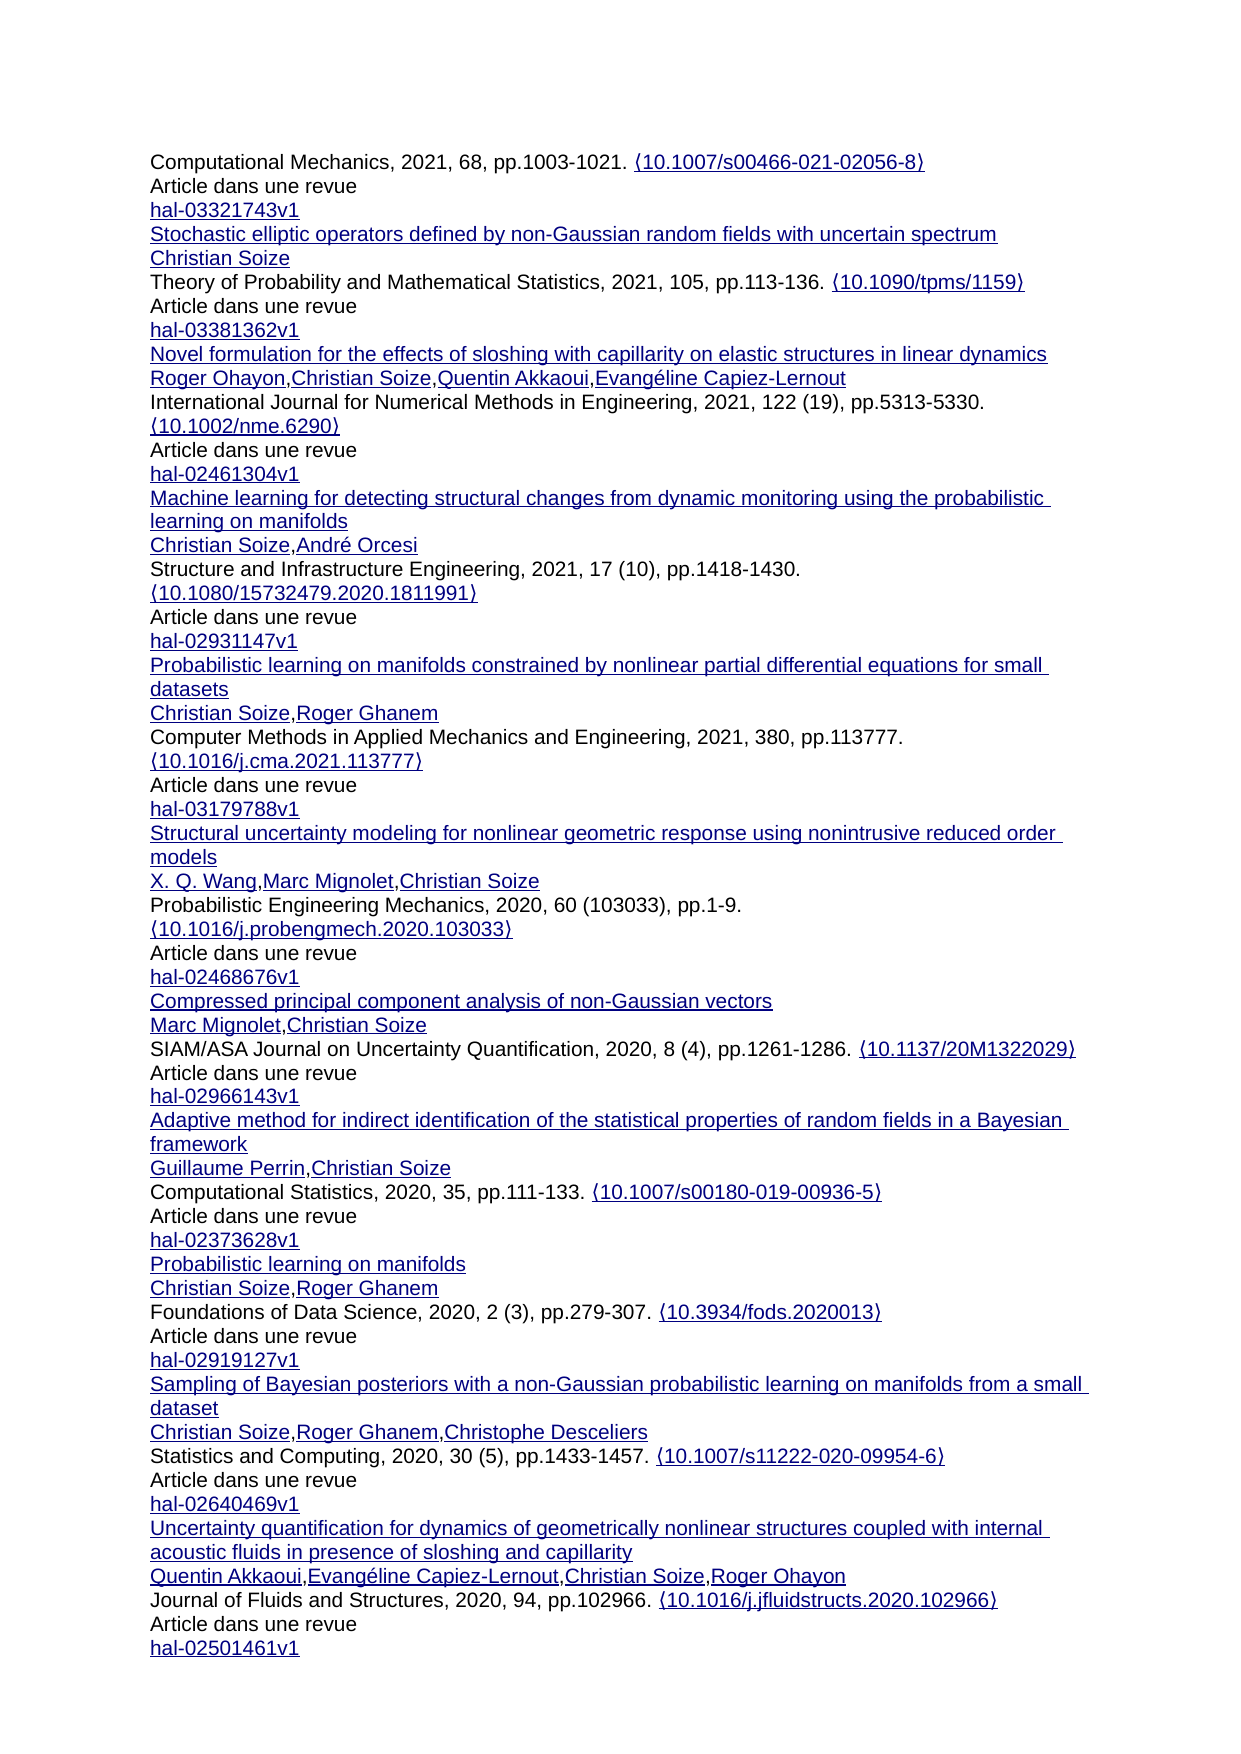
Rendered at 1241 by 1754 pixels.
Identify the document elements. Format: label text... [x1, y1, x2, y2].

table_cell Structural uncertainty modeling for nonlinear geometric response using nonintrusive reduced order models X. Q. Wang,Marc Mignolet,Christian Soize Probabilistic Engineering Mechanics, 2020, 60 (103033), pp.1-9. ⟨10.1016/j.probengmech.2020.103033⟩ Article dans une revue hal-02468676v1 [150, 821, 1090, 988]
table_cell Compressed principal component analysis of non-Gaussian vectors Marc Mignolet,Christian Soize SIAM/ASA Journal on Uncertainty Quantification, 2020, 8 (4), pp.1261-1286. ⟨10.1137/20M1322029⟩ Article dans une revue hal-02966143v1 [150, 989, 1090, 1108]
table_cell Stochastic elliptic operators defined by non-Gaussian random fields with uncertain spectrum Christian Soize Theory of Probability and Mathematical Statistics, 2021, 105, pp.113-136. ⟨10.1090/tpms/1159⟩ Article dans une revue hal-03381362v1 [150, 222, 1090, 342]
table_cell Novel formulation for the effects of sloshing with capillarity on elastic structures in linear dynamics Roger Ohayon,Christian Soize,Quentin Akkaoui,Evangéline Capiez-Lernout International Journal for Numerical Methods in Engineering, 2021, 122 (19), pp.5313-5330. ⟨10.1002/nme.6290⟩ Article dans une revue hal-02461304v1 [150, 342, 1090, 485]
table_cell Machine learning for detecting structural changes from dynamic monitoring using the probabilistic learning on manifolds Christian Soize,André Orcesi Structure and Infrastructure Engineering, 2021, 17 (10), pp.1418-1430. ⟨10.1080/15732479.2020.1811991⟩ Article dans une revue hal-02931147v1 [150, 485, 1090, 653]
table_cell Adaptive method for indirect identification of the statistical properties of random fields in a Bayesian framework Guillaume Perrin,Christian Soize Computational Statistics, 2020, 35, pp.111-133. ⟨10.1007/s00180-019-00936-5⟩ Article dans une revue hal-02373628v1 [150, 1108, 1090, 1252]
table_cell Computational Mechanics, 2021, 68, pp.1003-1021. ⟨10.1007/s00466-021-02056-8⟩ Article dans une revue hal-03321743v1 [150, 150, 1090, 222]
table_cell Probabilistic learning on manifolds Christian Soize,Roger Ghanem Foundations of Data Science, 2020, 2 (3), pp.279-307. ⟨10.3934/fods.2020013⟩ Article dans une revue hal-02919127v1 [150, 1252, 1090, 1372]
table_cell Uncertainty quantification for dynamics of geometrically nonlinear structures coupled with internal acoustic fluids in presence of sloshing and capillarity Quentin Akkaoui,Evangéline Capiez-Lernout,Christian Soize,Roger Ohayon Journal of Fluids and Structures, 2020, 94, pp.102966. ⟨10.1016/j.jfluidstructs.2020.102966⟩ Article dans une revue hal-02501461v1 [150, 1516, 1090, 1659]
table_cell Sampling of Bayesian posteriors with a non-Gaussian probabilistic learning on manifolds from a small dataset Christian Soize,Roger Ghanem,Christophe Desceliers Statistics and Computing, 2020, 30 (5), pp.1433-1457. ⟨10.1007/s11222-020-09954-6⟩ Article dans une revue hal-02640469v1 [150, 1372, 1090, 1516]
table_cell Probabilistic learning on manifolds constrained by nonlinear partial differential equations for small datasets Christian Soize,Roger Ghanem Computer Methods in Applied Mechanics and Engineering, 2021, 380, pp.113777. ⟨10.1016/j.cma.2021.113777⟩ Article dans une revue hal-03179788v1 [150, 653, 1090, 821]
